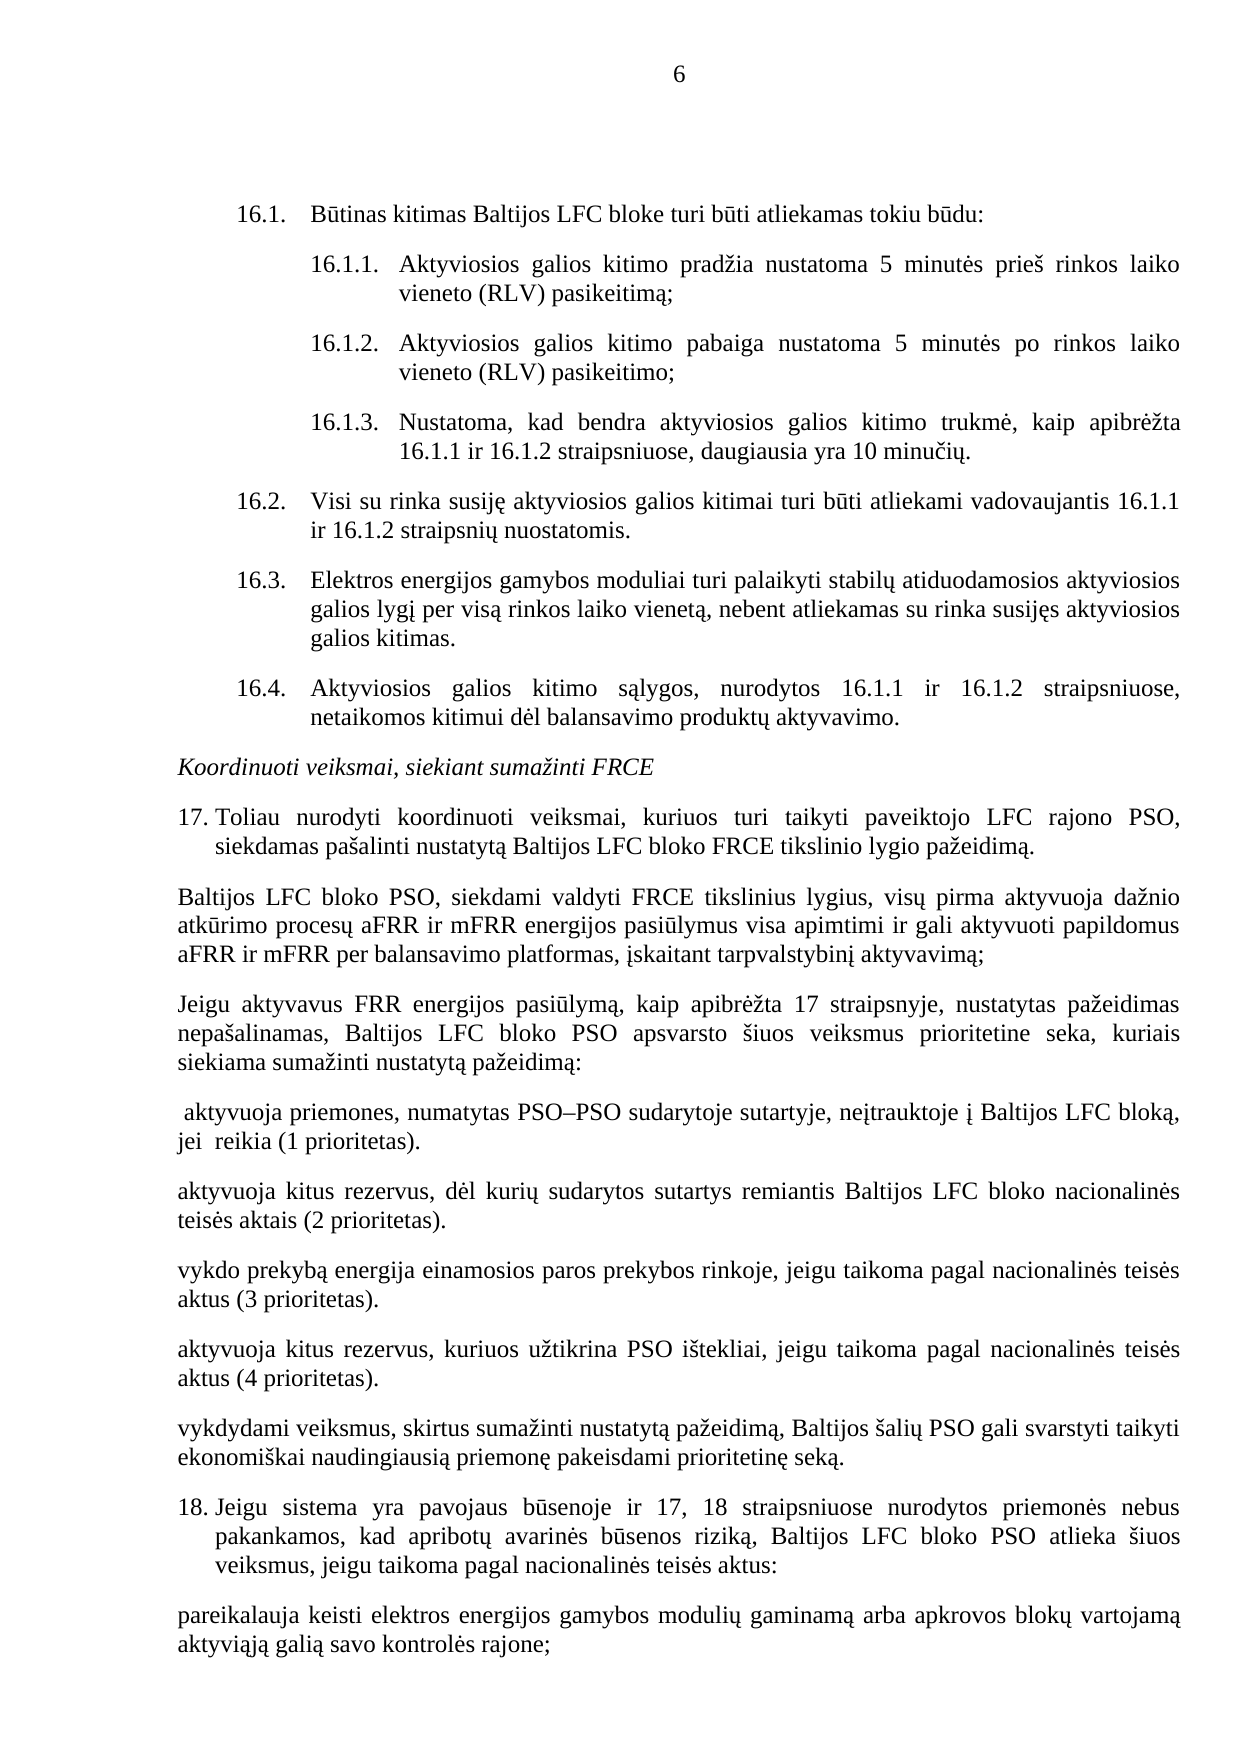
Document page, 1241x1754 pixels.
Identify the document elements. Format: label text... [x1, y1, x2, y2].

subtitle pareikalauja keisti elektros energijos gamybos modulių gaminamą arba apkrovos blokų vartojamą aktyviąją galią savo kontrolės rajone; [177, 1600, 1181, 1658]
subtitle aktyvuoja kitus rezervus, kuriuos užtikrina PSO ištekliai, jeigu taikoma pagal nacionalinės teisės aktus (4 prioritetas). [177, 1334, 1181, 1392]
subtitle aktyvuoja priemones, numatytas PSO–PSO sudarytoje sutartyje, neįtrauktoje į Baltijos LFC bloką, jei reikia (1 prioritetas). [177, 1097, 1181, 1155]
subtitle Koordinuoti veiksmai, siekiant sumažinti FRCE [177, 752, 1181, 781]
subtitle 16.1.1. Aktyviosios galios kitimo pradžia nustatoma 5 minutės prieš rinkos laiko vieneto (RLV) pasikeitimą; [310, 249, 1181, 307]
subtitle 18. Jeigu sistema yra pavojaus būsenoje ir 17, 18 straipsniuose nurodytos priemonės nebus pakankamos, kad apribotų avarinės būsenos riziką, Baltijos LFC bloko PSO atlieka šiuos veiksmus, jeigu taikoma pagal nacionalinės teisės aktus: [177, 1492, 1181, 1579]
subtitle 16.4. Aktyviosios galios kitimo sąlygos, nurodytos 16.1.1 ir 16.1.2 straipsniuose, netaikomos kitimui dėl balansavimo produktų aktyvavimo. [236, 673, 1181, 731]
subtitle 16.3. Elektros energijos gamybos moduliai turi palaikyti stabilų atiduodamosios aktyviosios galios lygį per visą rinkos laiko vienetą, nebent atliekamas su rinka susijęs aktyviosios galios kitimas. [236, 565, 1181, 652]
subtitle 17. Toliau nurodyti koordinuoti veiksmai, kuriuos turi taikyti paveiktojo LFC rajono PSO, siekdamas pašalinti nustatytą Baltijos LFC bloko FRCE tikslinio lygio pažeidimą. [177, 802, 1181, 860]
subtitle 16.1. Būtinas kitimas Baltijos LFC bloke turi būti atliekamas tokiu būdu: [236, 199, 1181, 227]
subtitle 16.1.3. Nustatoma, kad bendra aktyviosios galios kitimo trukmė, kaip apibrėžta 16.1.1 ir 16.1.2 straipsniuose, daugiausia yra 10 minučių. [310, 407, 1181, 465]
subtitle Baltijos LFC bloko PSO, siekdami valdyti FRCE tikslinius lygius, visų pirma aktyvuoja dažnio atkūrimo procesų aFRR ir mFRR energijos pasiūlymus visa apimtimi ir gali aktyvuoti papildomus aFRR ir mFRR per balansavimo platformas, įskaitant tarpvalstybinį aktyvavimą; [177, 882, 1181, 968]
subtitle vykdydami veiksmus, skirtus sumažinti nustatytą pažeidimą, Baltijos šalių PSO gali svarstyti taikyti ekonomiškai naudingiausią priemonę pakeisdami prioritetinę seką. [177, 1413, 1181, 1471]
subtitle 16.1.2. Aktyviosios galios kitimo pabaiga nustatoma 5 minutės po rinkos laiko vieneto (RLV) pasikeitimo; [310, 328, 1181, 386]
subtitle 16.2. Visi su rinka susiję aktyviosios galios kitimai turi būti atliekami vadovaujantis 16.1.1 ir 16.1.2 straipsnių nuostatomis. [236, 486, 1181, 544]
subtitle vykdo prekybą energija einamosios paros prekybos rinkoje, jeigu taikoma pagal nacionalinės teisės aktus (3 prioritetas). [177, 1255, 1181, 1313]
subtitle Jeigu aktyvavus FRR energijos pasiūlymą, kaip apibrėžta 17 straipsnyje, nustatytas pažeidimas nepašalinamas, Baltijos LFC bloko PSO apsvarsto šiuos veiksmus prioritetine seka, kuriais siekiama sumažinti nustatytą pažeidimą: [177, 989, 1181, 1076]
subtitle aktyvuoja kitus rezervus, dėl kurių sudarytos sutartys remiantis Baltijos LFC bloko nacionalinės teisės aktais (2 prioritetas). [177, 1176, 1181, 1234]
